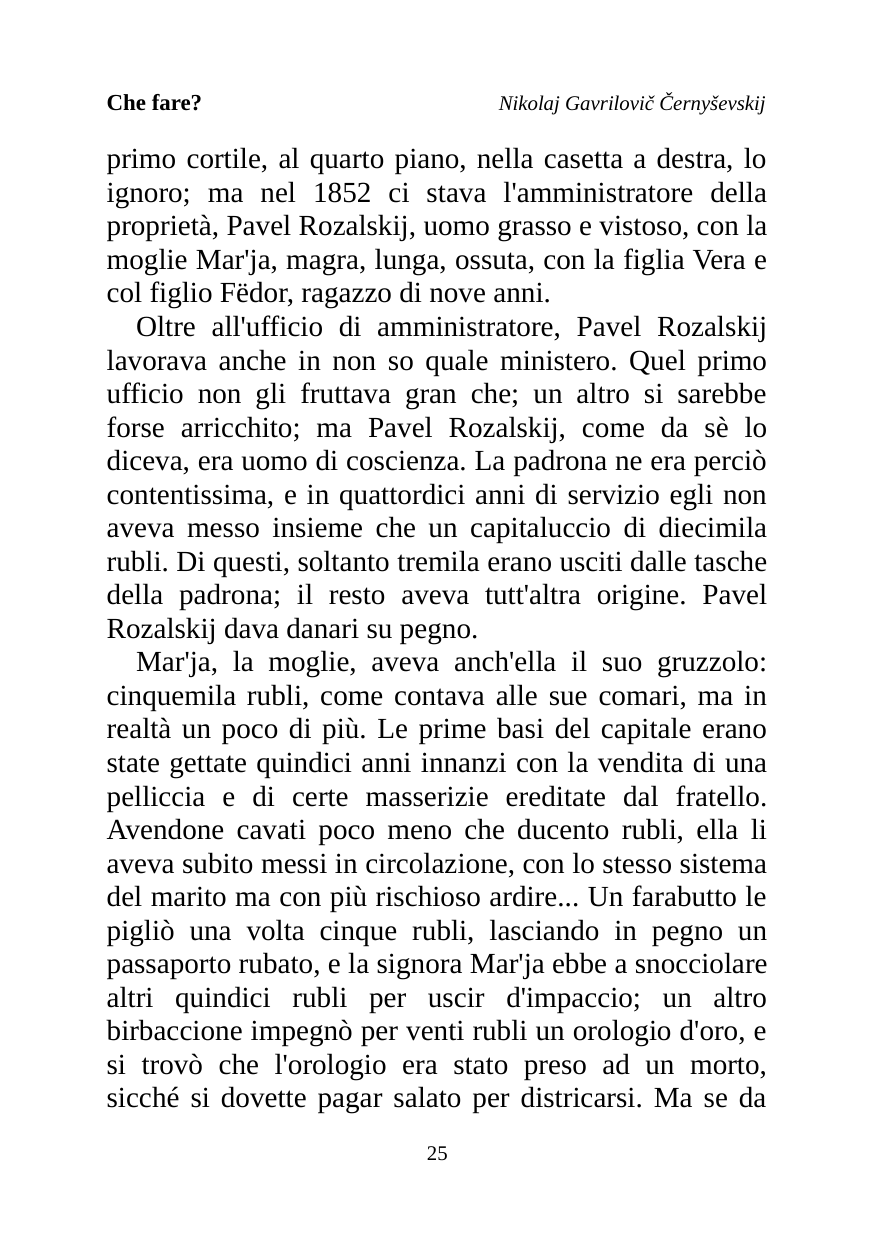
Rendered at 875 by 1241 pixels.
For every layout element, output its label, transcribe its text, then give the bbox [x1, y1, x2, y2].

text primo cortile, al quarto piano, nella casetta a destra, lo ignoro; ma nel 1852 ci stava l'amministratore della proprietà, Pavel Rozalskij, uomo grasso e vistoso, con la moglie Mar'ja, magra, lunga, ossuta, con la figlia Vera e col figlio Fëdor, ragazzo di nove anni. [106, 141, 768, 309]
text Mar'ja, la moglie, aveva anch'ella il suo gruzzolo: cinquemila rubli, come contava alle sue comari, ma in realtà un poco di più. Le prime basi del capitale erano state gettate quindici anni innanzi con la vendita di una pelliccia e di certe masserizie ereditate dal fratello. Avendone cavati poco meno che ducento rubli, ella li aveva subito messi in circolazione, con lo stesso sistema del marito ma con più rischioso ardire... Un farabutto le pigliò una volta cinque rubli, lasciando in pegno un passaporto rubato, e la signora Mar'ja ebbe a snocciolare altri quindici rubli per uscir d'impaccio; un altro birbaccione impegnò per venti rubli un orologio d'oro, e si trovò che l'orologio era stato preso ad un morto, sicché si dovette pagar salato per districarsi. Ma se da [106, 644, 768, 1114]
text Oltre all'ufficio di amministratore, Pavel Rozalskij lavorava anche in non so quale ministero. Quel primo ufficio non gli fruttava gran che; un altro si sarebbe forse arricchito; ma Pavel Rozalskij, come da sè lo diceva, era uomo di coscienza. La padrona ne era perciò contentissima, e in quattordici anni di servizio egli non aveva messo insieme che un capitaluccio di diecimila rubli. Di questi, soltanto tremila erano usciti dalle tasche della padrona; il resto aveva tutt'altra origine. Pavel Rozalskij dava danari su pegno. [106, 309, 768, 644]
